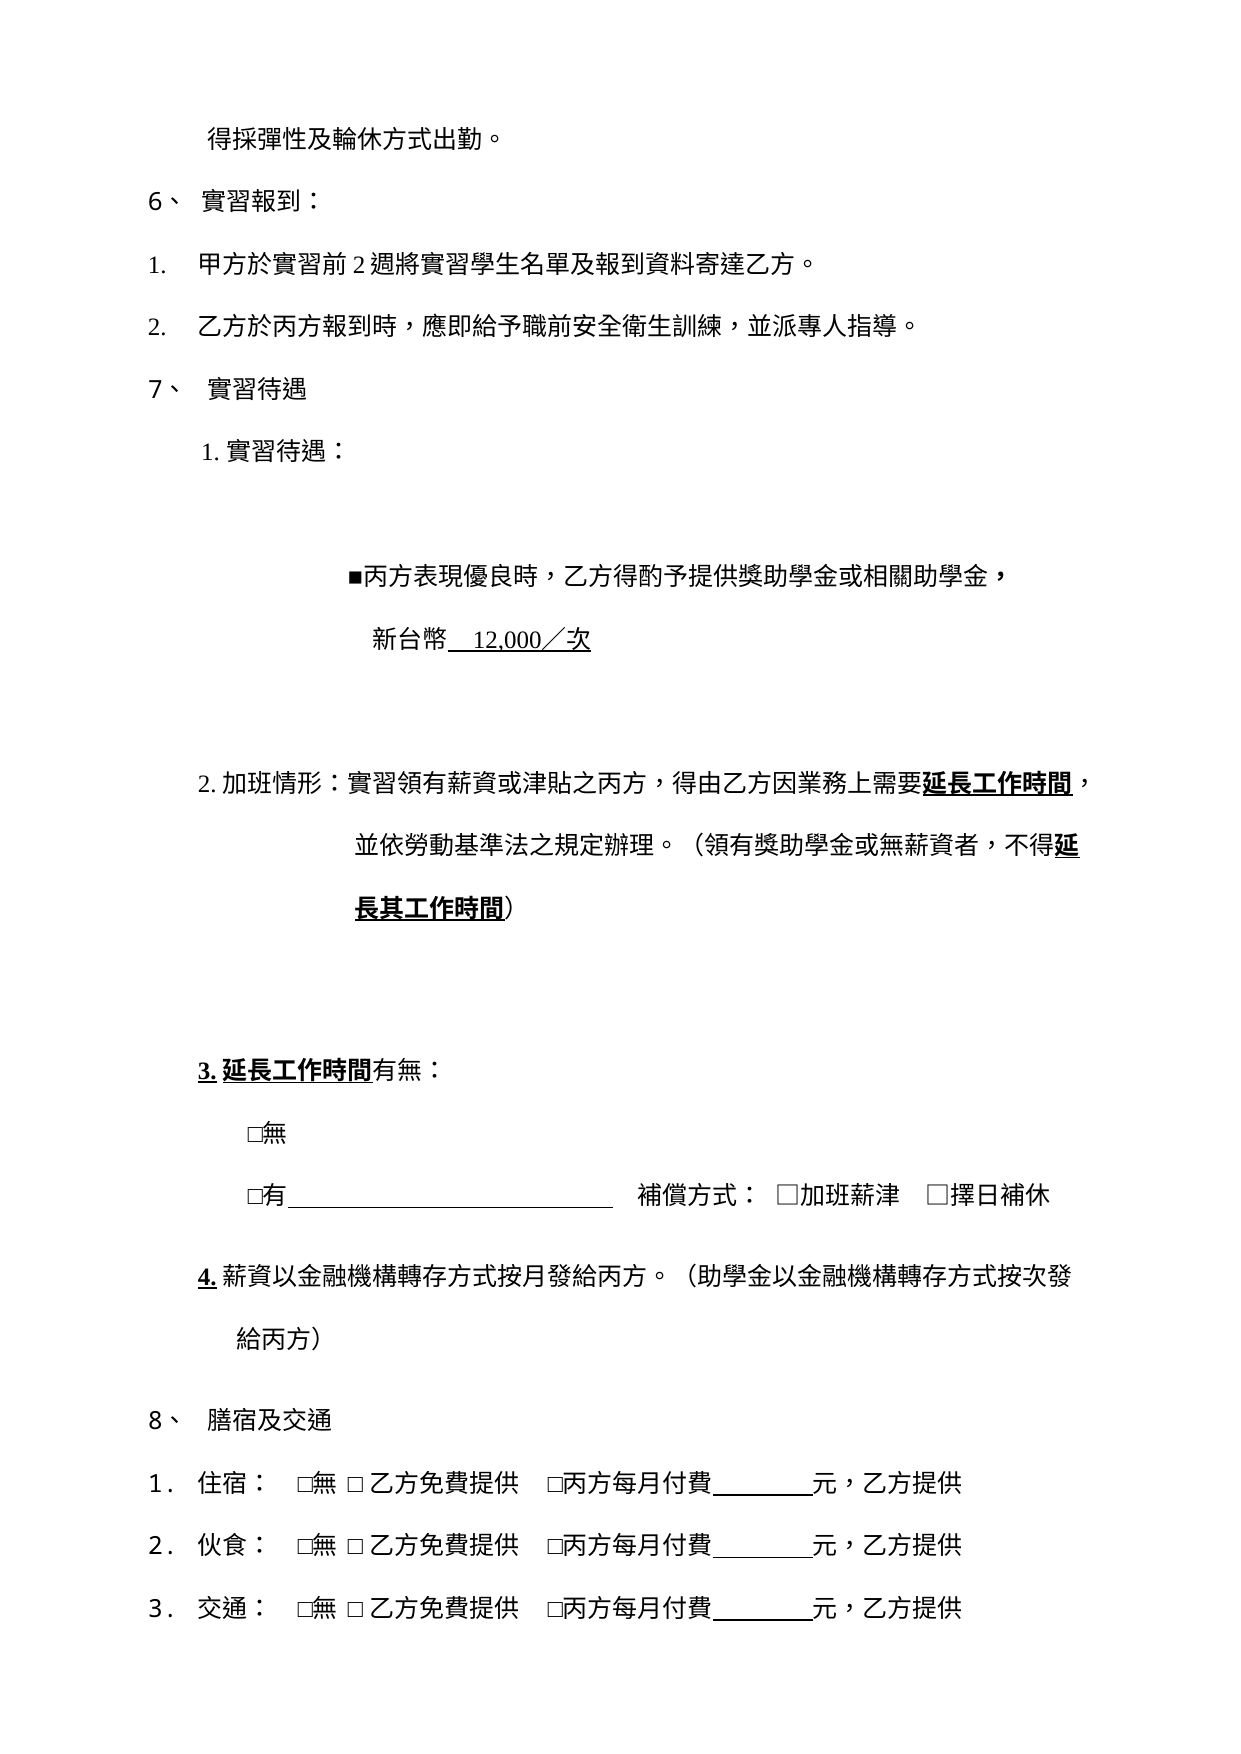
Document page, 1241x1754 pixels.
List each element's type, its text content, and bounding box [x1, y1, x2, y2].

text 3. 延長工作時間有無： [148, 1027, 1089, 1089]
text □有 補償方式： □加班薪津 □擇日補休 [148, 1152, 1090, 1214]
list 實習報到： [148, 158, 1090, 221]
list 住宿： □無 □ 乙方免費提供 □丙方每月付費 元，乙方提供 [148, 1439, 1090, 1502]
text 新台幣 12,000／次 [148, 596, 1090, 658]
list 伙食： □無 □ 乙方免費提供 □丙方每月付費 元，乙方提供 [148, 1502, 1090, 1564]
text 4. 薪資以金融機構轉存方式按月發給丙方。（助學金以金融機構轉存方式按次發給丙方） [198, 1233, 1089, 1358]
list 膳宿及交通 [148, 1377, 1089, 1439]
list 出勤時間：每日出勤時間不超過8小時。每週不超過40小時，但為配合業務需要，得採彈性及輪休方式出勤。 [148, 96, 1090, 158]
text □無 [148, 1089, 1090, 1152]
list 乙方於丙方報到時，應即給予職前安全衛生訓練，並派專人指導。 [148, 283, 1090, 346]
list 實習待遇 [148, 346, 1090, 408]
text 2. 加班情形：實習領有薪資或津貼之丙方，得由乙方因業務上需要延長工作時間，並依勞動基準法之規定辦理。（領有獎助學金或無薪資者，不得延長其工作時間） [148, 739, 1089, 927]
list 甲方於實習前2週將實習學生名單及報到資料寄達乙方。 [148, 221, 1090, 283]
text 1. 實習待遇： [201, 408, 1092, 471]
list 交通： □無 □ 乙方免費提供 □丙方每月付費 元，乙方提供 [148, 1564, 1090, 1627]
text ■丙方表現優良時，乙方得酌予提供獎助學金或相關助學金， [148, 533, 1090, 596]
